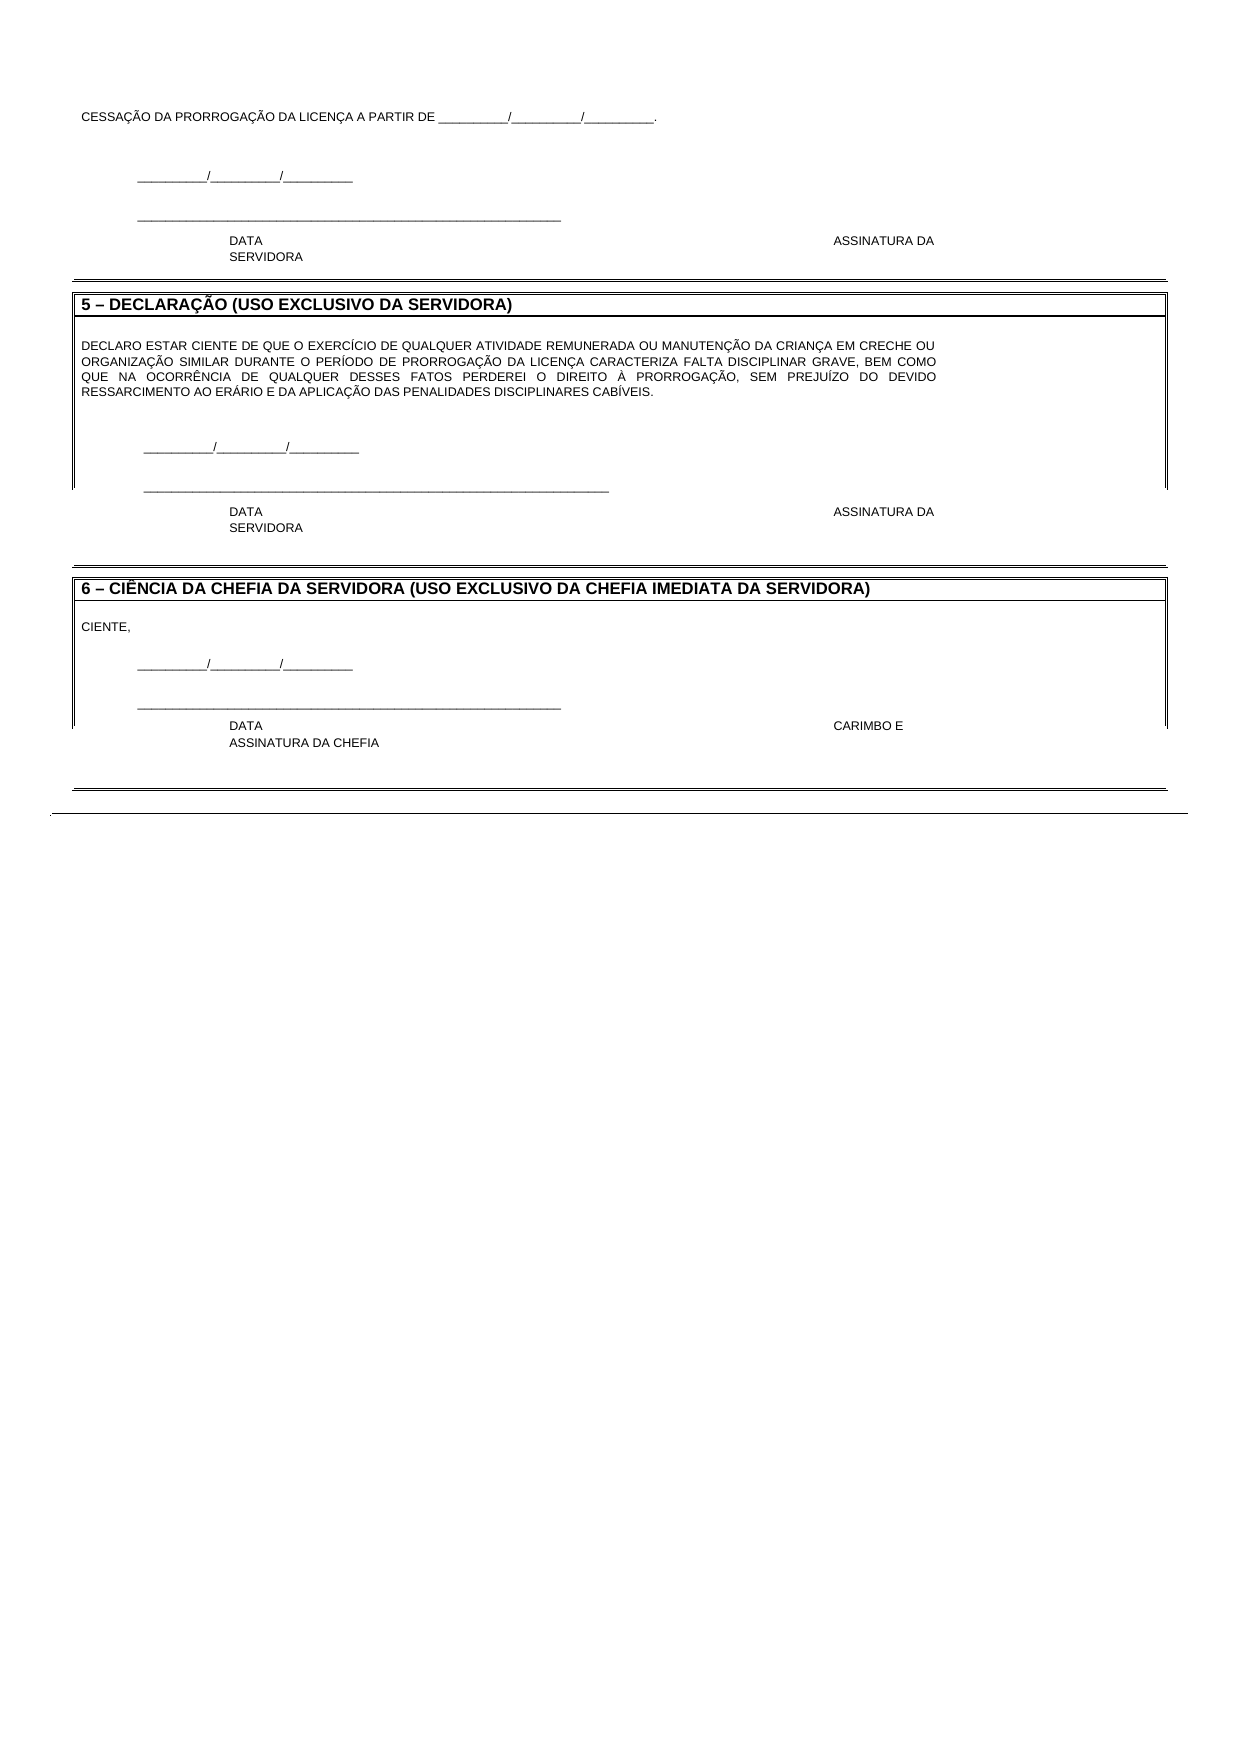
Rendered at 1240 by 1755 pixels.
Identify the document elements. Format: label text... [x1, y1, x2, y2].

text 6 – CIÊNCIA DA CHEFIA DA SERVIDORA (USO EXCLUSIVO DA CHEFIA IMEDIATA DA SERVIDORA) [81, 580, 952, 598]
text DECLARO ESTAR CIENTE DE QUE O EXERCÍCIO DE QUALQUER ATIVIDADE REMUNERADA OU MANUTENÇÃO DA CRIANÇA EM CRECHE OU ORGANIZAÇÃO SIMILAR DURANTE O PERÍODO DE PRORROGAÇÃO DA LICENÇA CARACTERIZA FALTA DISCIPLINAR GRAVE, BEM COMO QUE NA OCORRÊNCIA DE QUALQUER DESSES FATOS PERDEREI O DIREITO À PRORROGAÇÃO, SEM PREJUÍZO DO DEVIDO RESSARCIMENTO AO ERÁRIO E DA APLICAÇÃO DAS PENALIDADES DISCIPLINARES CABÍVEIS. [81, 339, 937, 399]
text DATA CARIMBO E ASSINATURA DA CHEFIA [229, 711, 952, 750]
text DATA ASSINATURA DA SERVIDORA [229, 226, 952, 264]
text 5 – DECLARAÇÃO (USO EXCLUSIVO DA SERVIDORA) [81, 295, 952, 314]
text __________/__________/__________ _____________________________________________________________ [137, 657, 952, 710]
text DATA ASSINATURA DA SERVIDORA [229, 497, 952, 535]
list CESSAÇÃO DA PRORROGAÇÃO DA LICENÇA A PARTIR DE __________/__________/__________. [81, 102, 952, 127]
text __________/__________/__________ ___________________________________________________________________ [144, 440, 952, 492]
text __________/__________/__________ _____________________________________________________________ [137, 169, 952, 222]
text CIENTE, [81, 619, 952, 634]
